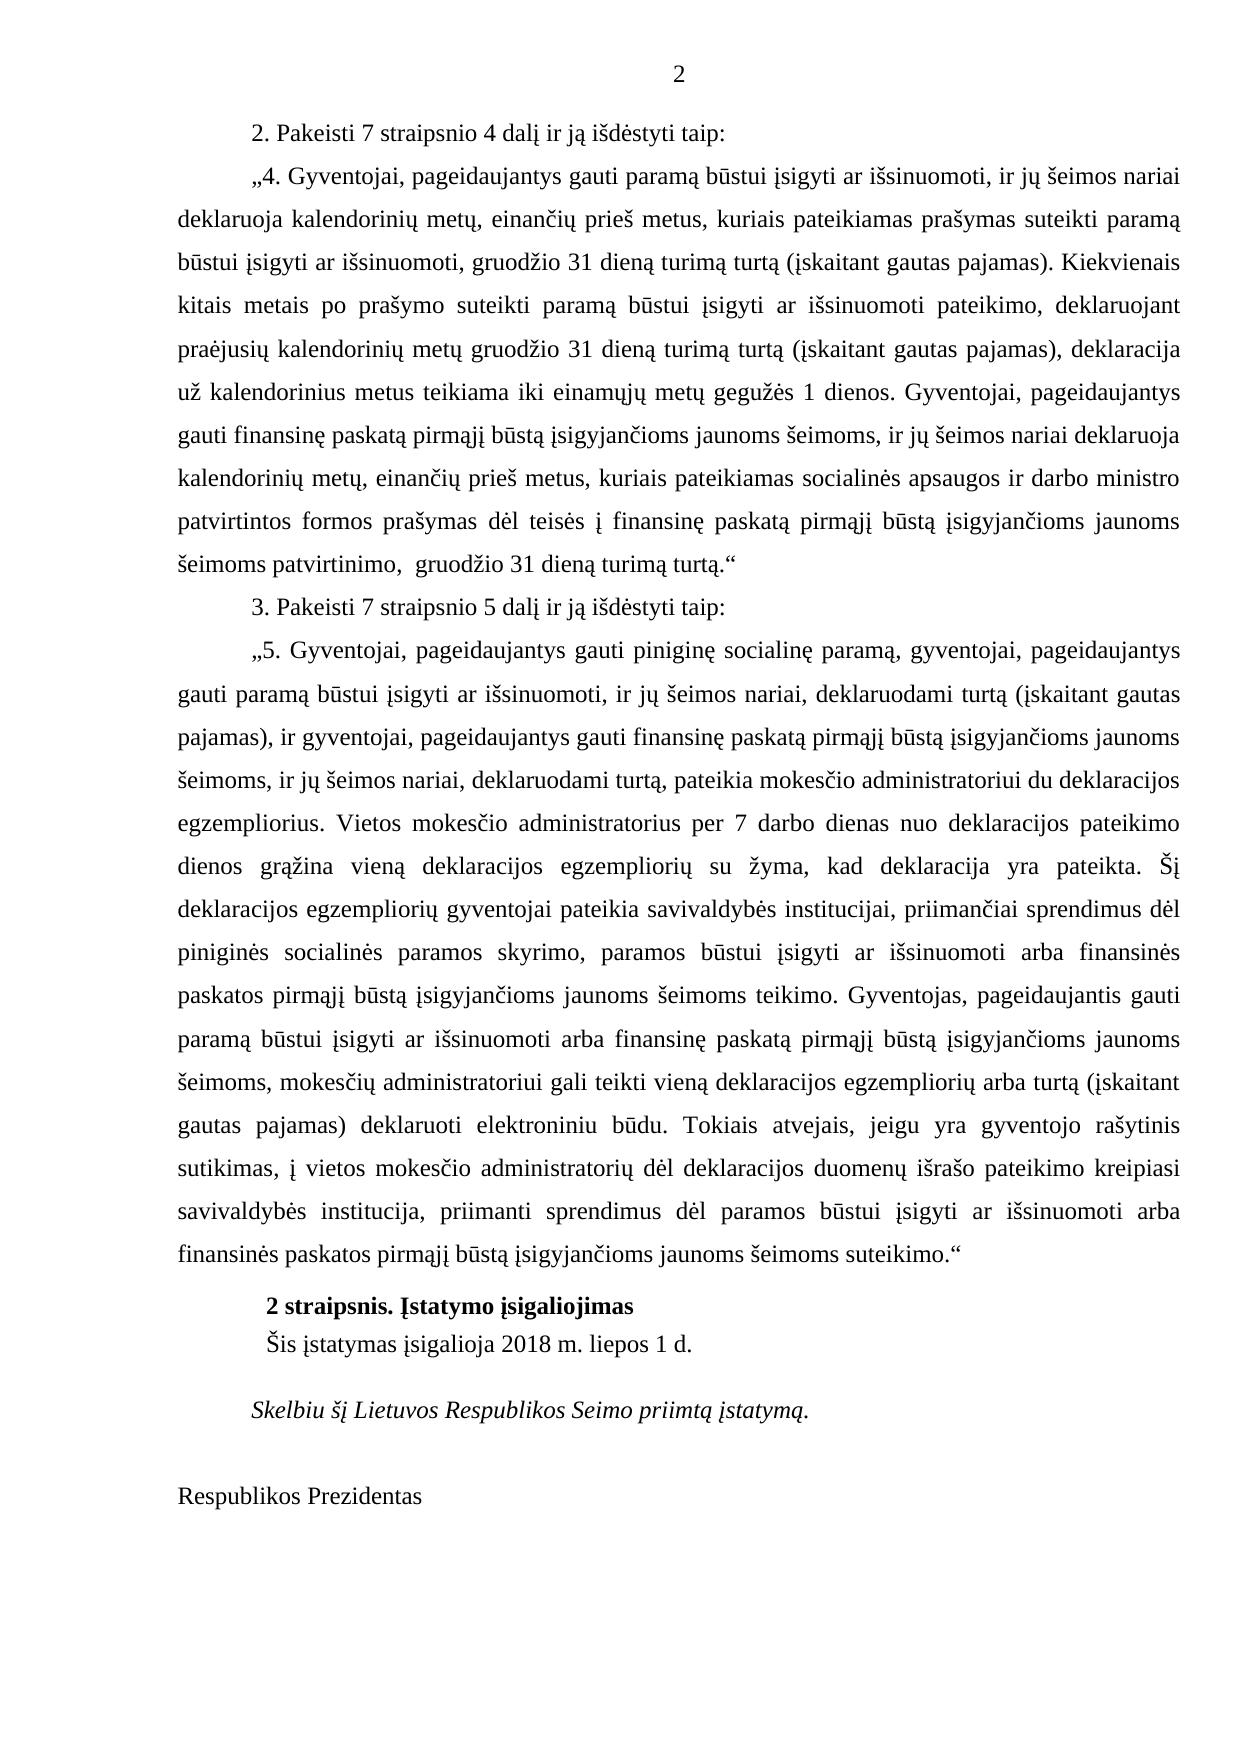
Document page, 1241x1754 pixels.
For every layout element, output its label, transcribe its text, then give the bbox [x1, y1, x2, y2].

text Šis įstatymas įsigalioja 2018 m. liepos 1 d. [177, 1320, 1181, 1357]
text Respublikos Prezidentas [177, 1481, 1181, 1510]
text 2. Pakeisti 7 straipsnio 4 dalį ir ją išdėstyti taip: [177, 118, 1181, 147]
text „5. Gyventojai, pageidaujantys gauti piniginę socialinę paramą, gyventojai, pageidaujantys gauti paramą būstui įsigyti ar išsinuomoti, ir jų šeimos nariai, deklaruodami turtą (įskaitant gautas pajamas), ir gyventojai, pageidaujantys gauti finansinę paskatą pirmąjį būstą įsigyjančioms jaunoms šeimoms, ir jų šeimos nariai, deklaruodami turtą, pateikia mokesčio administratoriui du deklaracijos egzempliorius. Vietos mokesčio administratorius per 7 darbo dienas nuo deklaracijos pateikimo dienos grąžina vieną deklaracijos egzempliorių su žyma, kad deklaracija yra pateikta. Šį deklaracijos egzempliorių gyventojai pateikia savivaldybės institucijai, priimančiai sprendimus dėl piniginės socialinės paramos skyrimo, paramos būstui įsigyti ar išsinuomoti arba finansinės paskatos pirmąjį būstą įsigyjančioms jaunoms šeimoms teikimo. Gyventojas, pageidaujantis gauti paramą būstui įsigyti ar išsinuomoti arba finansinę paskatą pirmąjį būstą įsigyjančioms jaunoms šeimoms, mokesčių administratoriui gali teikti vieną deklaracijos egzempliorių arba turtą (įskaitant gautas pajamas) deklaruoti elektroniniu būdu. Tokiais atvejais, jeigu yra gyventojo rašytinis sutikimas, į vietos mokesčio administratorių dėl deklaracijos duomenų išrašo pateikimo kreipiasi savivaldybės institucija, priimanti sprendimus dėl paramos būstui įsigyti ar išsinuomoti arba finansinės paskatos pirmąjį būstą įsigyjančioms jaunoms šeimoms suteikimo.“ [177, 636, 1181, 1268]
text 3. Pakeisti 7 straipsnio 5 dalį ir ją išdėstyti taip: [177, 592, 1181, 621]
text 2 straipsnis. Įstatymo įsigaliojimas [177, 1282, 1181, 1320]
text „4. Gyventojai, pageidaujantys gauti paramą būstui įsigyti ar išsinuomoti, ir jų šeimos nariai deklaruoja kalendorinių metų, einančių prieš metus, kuriais pateikiamas prašymas suteikti paramą būstui įsigyti ar išsinuomoti, gruodžio 31 dieną turimą turtą (įskaitant gautas pajamas). Kiekvienais kitais metais po prašymo suteikti paramą būstui įsigyti ar išsinuomoti pateikimo, deklaruojant praėjusių kalendorinių metų gruodžio 31 dieną turimą turtą (įskaitant gautas pajamas), deklaracija už kalendorinius metus teikiama iki einamųjų metų gegužės 1 dienos. Gyventojai, pageidaujantys gauti finansinę paskatą pirmąjį būstą įsigyjančioms jaunoms šeimoms, ir jų šeimos nariai deklaruoja kalendorinių metų, einančių prieš metus, kuriais pateikiamas socialinės apsaugos ir darbo ministro patvirtintos formos prašymas dėl teisės į finansinę paskatą pirmąjį būstą įsigyjančioms jaunoms šeimoms patvirtinimo, gruodžio 31 dieną turimą turtą.“ [177, 161, 1181, 578]
text Skelbiu šį Lietuvos Respublikos Seimo priimtą įstatymą. [177, 1395, 1181, 1424]
